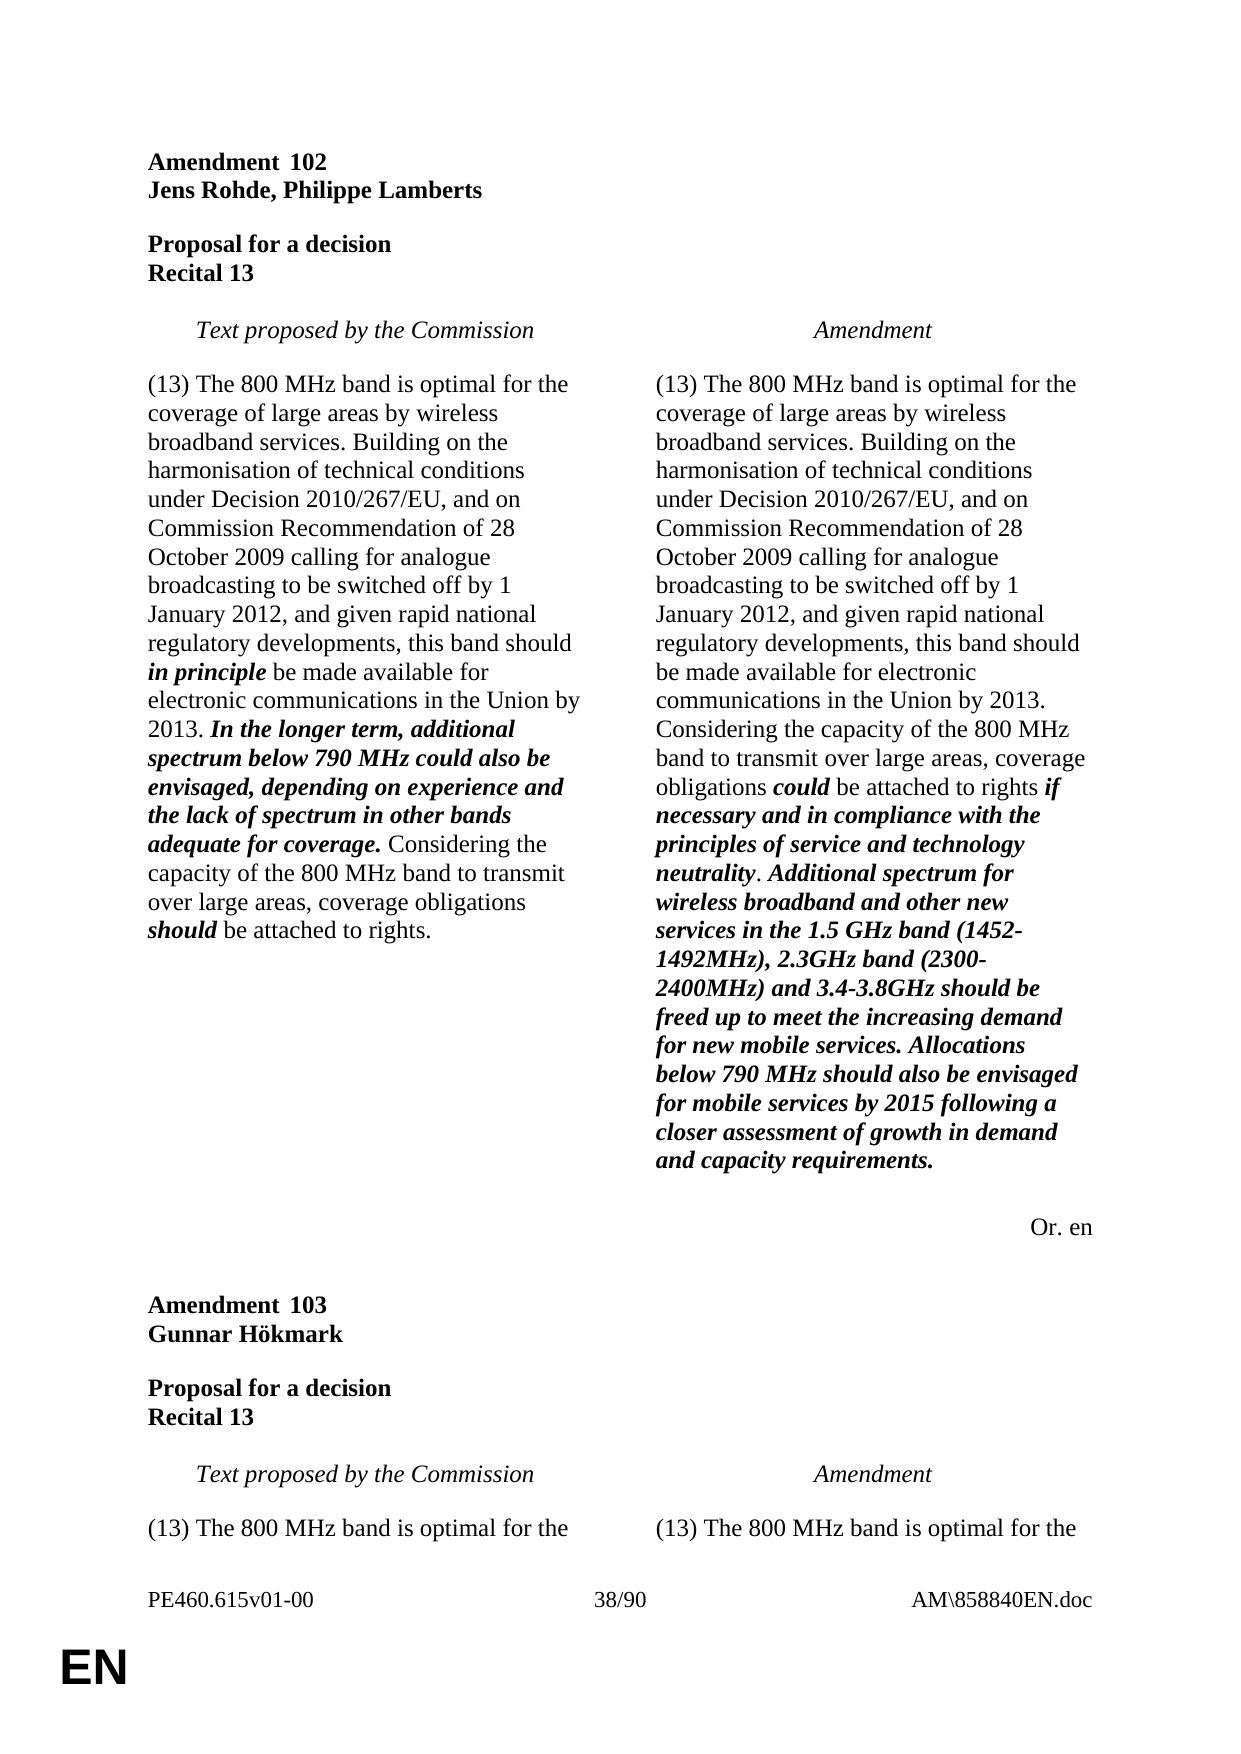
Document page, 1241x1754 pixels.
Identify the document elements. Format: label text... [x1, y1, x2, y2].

table_cell (13) The 800 MHz band is optimal for the coverage of large areas by wireless broadband services. Building on the harmonisation of technical conditions under Decision 2010/267/EU, and on Commission Recommendation of 28 October 2009 calling for analogue broadcasting to be switched off by 1 January 2012, and given rapid national regulatory developments, this band should be made available for electronic communications in the Union by 2013. Considering the capacity of the 800 MHz band to transmit over large areas, coverage obligations could be attached to rights if necessary and in compliance with the principles of service and technology neutrality. Additional spectrum for wireless broadband and other new services in the 1.5 GHz band (1452-1492MHz), 2.3GHz band (2300-2400MHz) and 3.4-3.8GHz should be freed up to meet the increasing demand for new mobile services. Allocations below 790 MHz should also be envisaged for mobile services by 2015 following a closer assessment of growth in demand and capacity requirements. [620, 369, 1128, 1187]
text <Amend>Amendment <NumAm>103</NumAm> [148, 1291, 1093, 1319]
table_header [112, 287, 1128, 316]
text Or. <Original>{EN}en</Original> [148, 1212, 1093, 1241]
table_cell (13) The 800 MHz band is optimal for the [112, 1513, 620, 1542]
table_cell Amendment [620, 316, 1128, 369]
text <Amend>Amendment <NumAm>102</NumAm> [148, 147, 1093, 176]
text <Members>Jens Rohde, Philippe Lamberts</Members> [148, 176, 1093, 204]
table_cell Text proposed by the Commission [112, 316, 620, 369]
table_cell Amendment [620, 1459, 1128, 1513]
table_cell (13) The 800 MHz band is optimal for the coverage of large areas by wireless broadband services. Building on the harmonisation of technical conditions under Decision 2010/267/EU, and on Commission Recommendation of 28 October 2009 calling for analogue broadcasting to be switched off by 1 January 2012, and given rapid national regulatory developments, this band should in principle be made available for electronic communications in the Union by 2013. In the longer term, additional spectrum below 790 MHz could also be envisaged, depending on experience and the lack of spectrum in other bands adequate for coverage. Considering the capacity of the 800 MHz band to transmit over large areas, coverage obligations should be attached to rights. [112, 369, 620, 1187]
table_cell Text proposed by the Commission [112, 1459, 620, 1513]
table_cell (13) The 800 MHz band is optimal for the [620, 1513, 1128, 1542]
text <Members>Gunnar Hökmark</Members> [148, 1319, 1093, 1348]
text <DocAmend>Proposal for a decision</DocAmend> [148, 1373, 1093, 1402]
text <Article>Recital 13 </Article> [148, 1402, 1093, 1431]
text <Article>Recital 13 </Article> [148, 258, 1093, 287]
text <DocAmend>Proposal for a decision</DocAmend> [148, 229, 1093, 258]
table_header [112, 1431, 1128, 1459]
